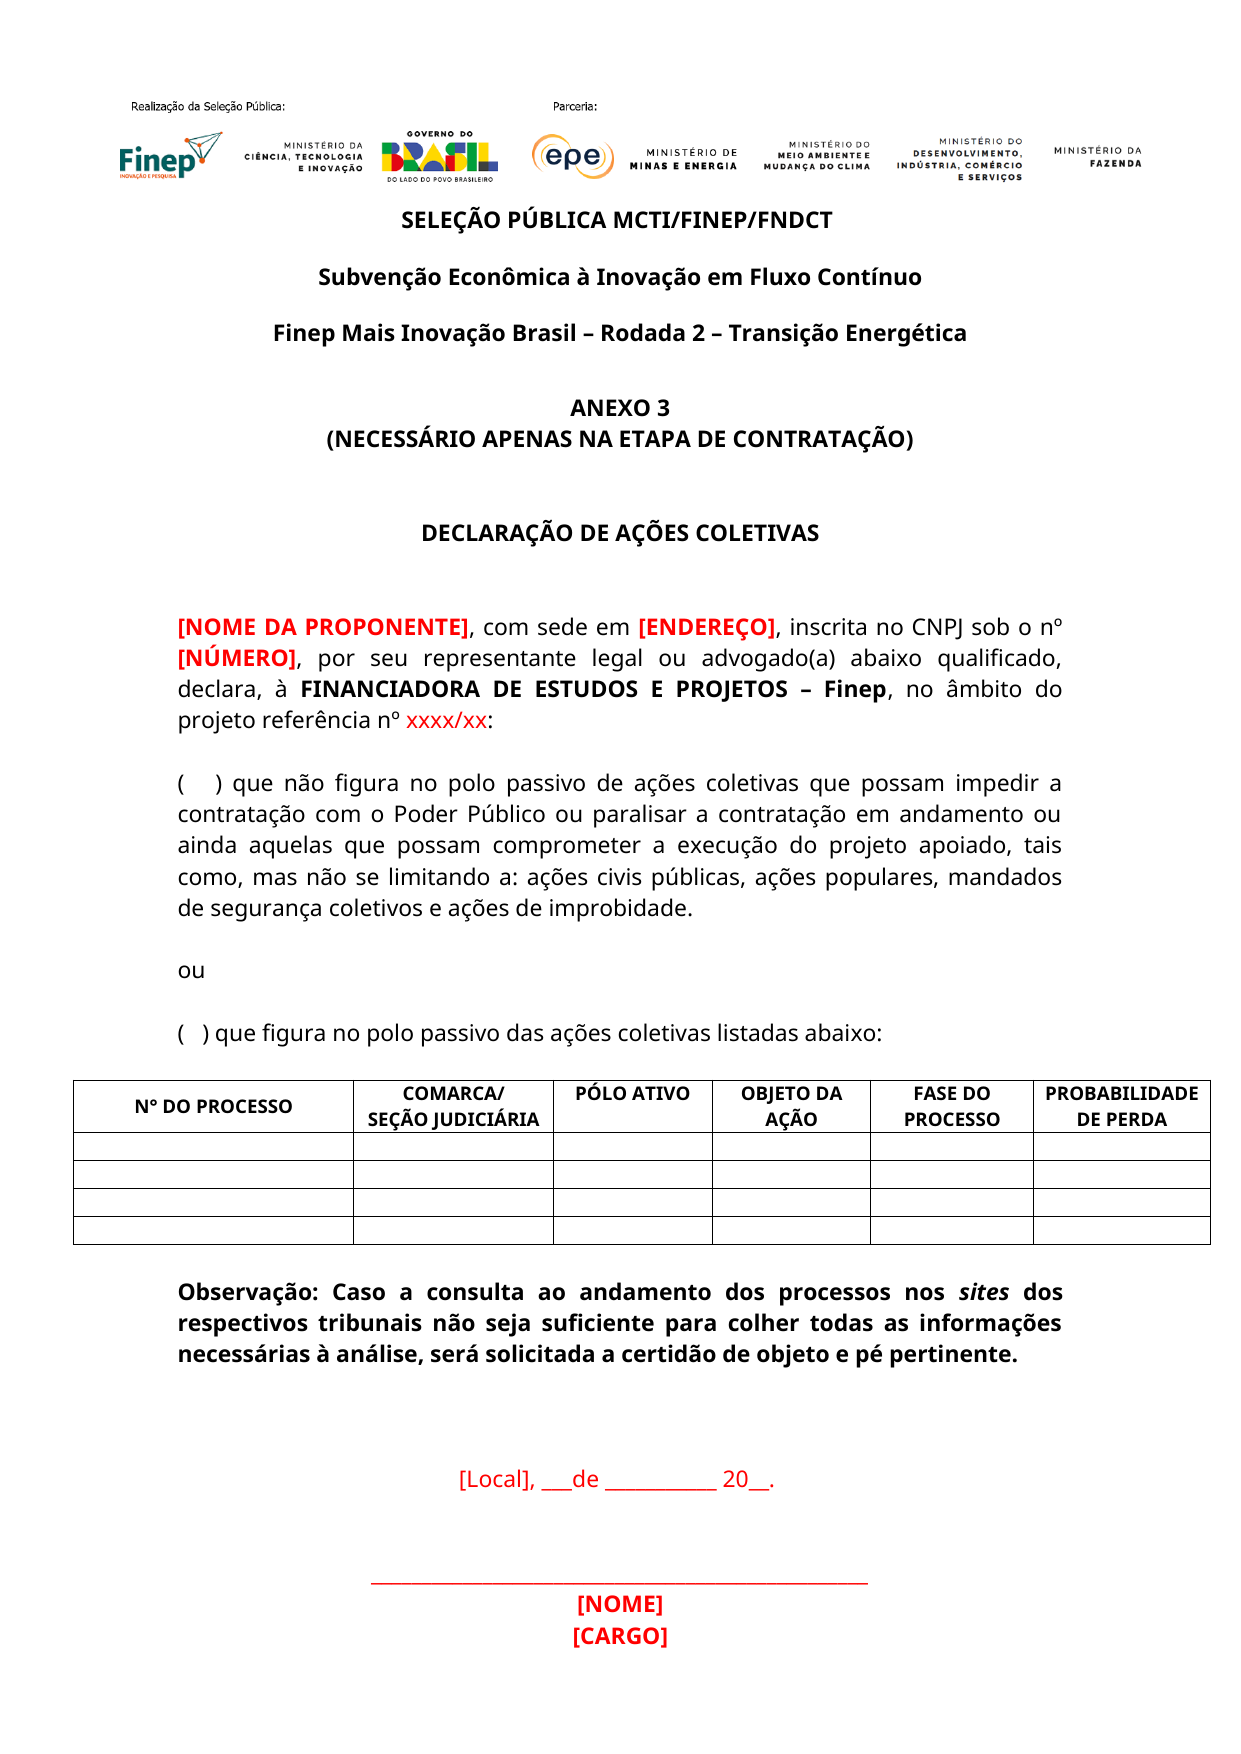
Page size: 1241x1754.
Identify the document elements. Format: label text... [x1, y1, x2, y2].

table_header PÓLO ATIVO [554, 1081, 712, 1132]
table_header PROBABILIDADE DE PERDA [1034, 1081, 1210, 1132]
table_cell [713, 1217, 870, 1244]
table_cell [74, 1133, 353, 1159]
table_cell [554, 1189, 712, 1216]
text [Local], ___de ___________ 20__. [177, 1463, 1063, 1495]
table_cell [713, 1133, 870, 1159]
text DECLARAÇÃO DE AÇÕES COLETIVAS [177, 517, 1063, 548]
table_cell [1034, 1161, 1210, 1188]
text [NOME] [177, 1588, 1063, 1620]
text _________________________________________________ [177, 1557, 1063, 1588]
table_cell [713, 1161, 870, 1188]
text Finep Mais Inovação Brasil – Rodada 2 – Transição Energética [177, 317, 1063, 348]
table_cell [74, 1161, 353, 1188]
text ANEXO 3 [177, 392, 1063, 423]
table_header COMARCA/ SEÇÃO JUDICIÁRIA [354, 1081, 553, 1132]
table_cell [871, 1161, 1033, 1188]
text ( ) que figura no polo passivo das ações coletivas listadas abaixo: [177, 1017, 1063, 1048]
table_cell [871, 1133, 1033, 1159]
table_cell [354, 1133, 553, 1159]
table_cell [1034, 1189, 1210, 1216]
table_cell [354, 1189, 553, 1216]
table_cell [554, 1133, 712, 1159]
table_header OBJETO DA AÇÃO [713, 1081, 870, 1132]
text Subvenção Econômica à Inovação em Fluxo Contínuo [177, 261, 1063, 292]
table_cell [871, 1217, 1033, 1244]
table_header FASE DO PROCESSO [871, 1081, 1033, 1132]
table_cell [554, 1161, 712, 1188]
table_cell [1034, 1133, 1210, 1159]
table_cell [354, 1161, 553, 1188]
table_cell [354, 1217, 553, 1244]
text ( ) que não figura no polo passivo de ações coletivas que possam impedir a contratação com o Poder Público ou paralisar a contratação em andamento ou ainda aquelas que possam comprometer a execução do projeto apoiado, tais como, mas não se limitando a: ações civis públicas, ações populares, mandados de segurança coletivos e ações de improbidade. [177, 767, 1063, 923]
table_header N° DO PROCESSO [74, 1081, 353, 1132]
text (NECESSÁRIO APENAS NA ETAPA DE CONTRATAÇÃO) [177, 423, 1063, 454]
text [CARGO] [177, 1620, 1063, 1651]
text [NOME DA PROPONENTE], com sede em [ENDEREÇO], inscrita no CNPJ sob o nº [NÚMERO], por seu representante legal ou advogado(a) abaixo qualificado, declara, à FINANCIADORA DE ESTUDOS E PROJETOS – Finep, no âmbito do projeto referência nº xxxx/xx: [177, 611, 1063, 736]
table_cell [554, 1217, 712, 1244]
table_cell [74, 1217, 353, 1244]
table_cell [1034, 1217, 1210, 1244]
table_cell [74, 1189, 353, 1216]
text ou [177, 954, 1063, 986]
table_cell [871, 1189, 1033, 1216]
text Observação: Caso a consulta ao andamento dos processos nos sites dos respectivos tribunais não seja suficiente para colher todas as informações necessárias à análise, será solicitada a certidão de objeto e pé pertinente. [177, 1276, 1063, 1370]
text SELEÇÃO PÚBLICA MCTI/FINEP/FNDCT [177, 204, 1063, 236]
table_cell [713, 1189, 870, 1216]
